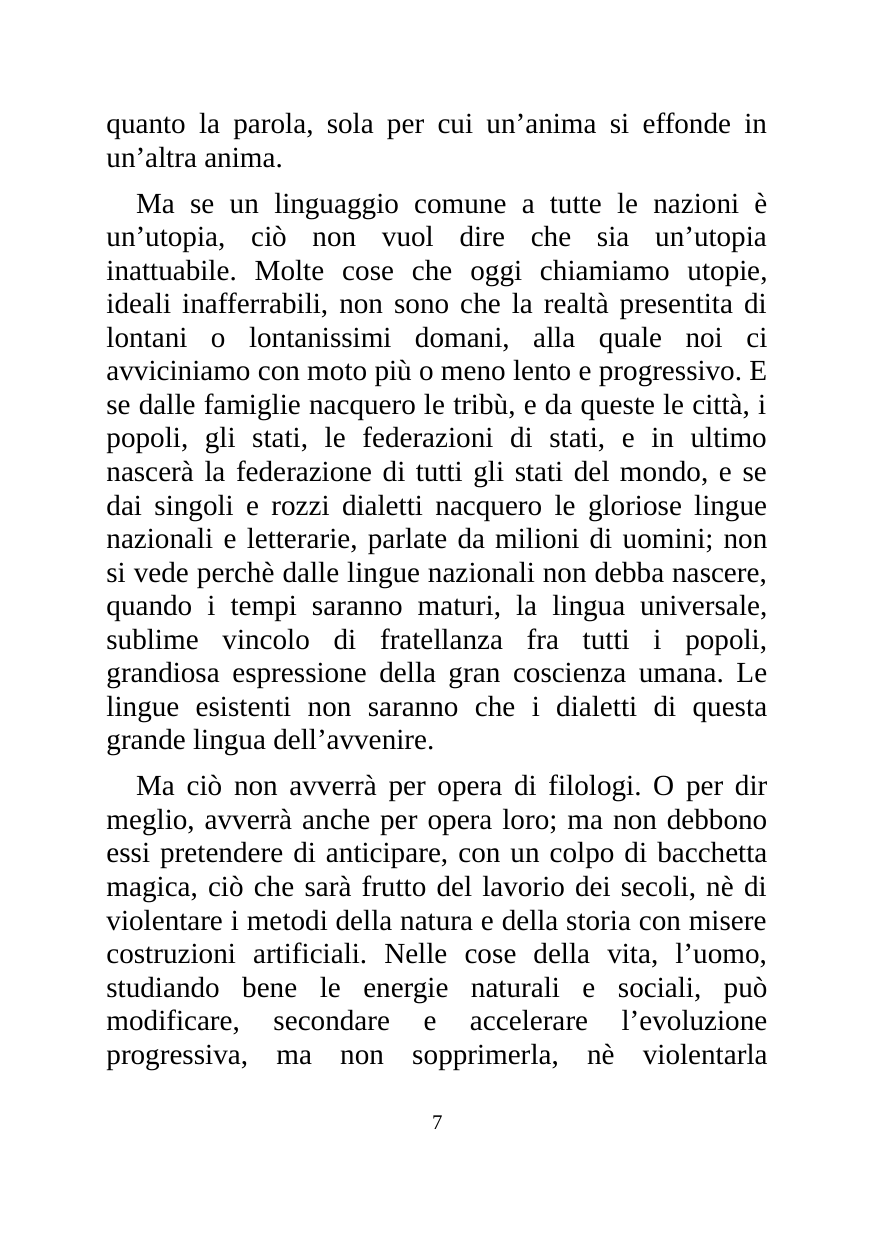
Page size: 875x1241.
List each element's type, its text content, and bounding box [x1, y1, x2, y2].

text Ma se un linguaggio comune a tutte le nazioni è un’utopia, ciò non vuol dire che sia un’utopia inattuabile. Molte cose che oggi chiamiamo utopie, ideali inafferrabili, non sono che la realtà presentita di lontani o lontanissimi domani, alla quale noi ci avviciniamo con moto più o meno lento e progressivo. E se dalle famiglie nacquero le tribù, e da queste le città, i popoli, gli stati, le federazioni di stati, e in ultimo nascerà la federazione di tutti gli stati del mondo, e se dai singoli e rozzi dialetti nacquero le gloriose lingue nazionali e letterarie, parlate da milioni di uomini; non si vede perchè dalle lingue nazionali non debba nascere, quando i tempi saranno maturi, la lingua universale, sublime vincolo di fratellanza fra tutti i popoli, grandiosa espressione della gran coscienza umana. Le lingue esistenti non saranno che i dialetti di questa grande lingua dell’avvenire. [106, 186, 768, 756]
text quanto la parola, sola per cui un’anima si effonde in un’altra anima. [106, 106, 768, 173]
text Ma ciò non avverrà per opera di filologi. O per dir meglio, avverrà anche per opera loro; ma non debbono essi pretendere di anticipare, con un colpo di bacchetta magica, ciò che sarà frutto del lavorio dei secoli, nè di violentare i metodi della natura e della storia con misere costruzioni artificiali. Nelle cose della vita, l’uomo, studiando bene le energie naturali e sociali, può modificare, secondare e accelerare l’evoluzione progressiva, ma non sopprimerla, nè violentarla [106, 768, 768, 1070]
